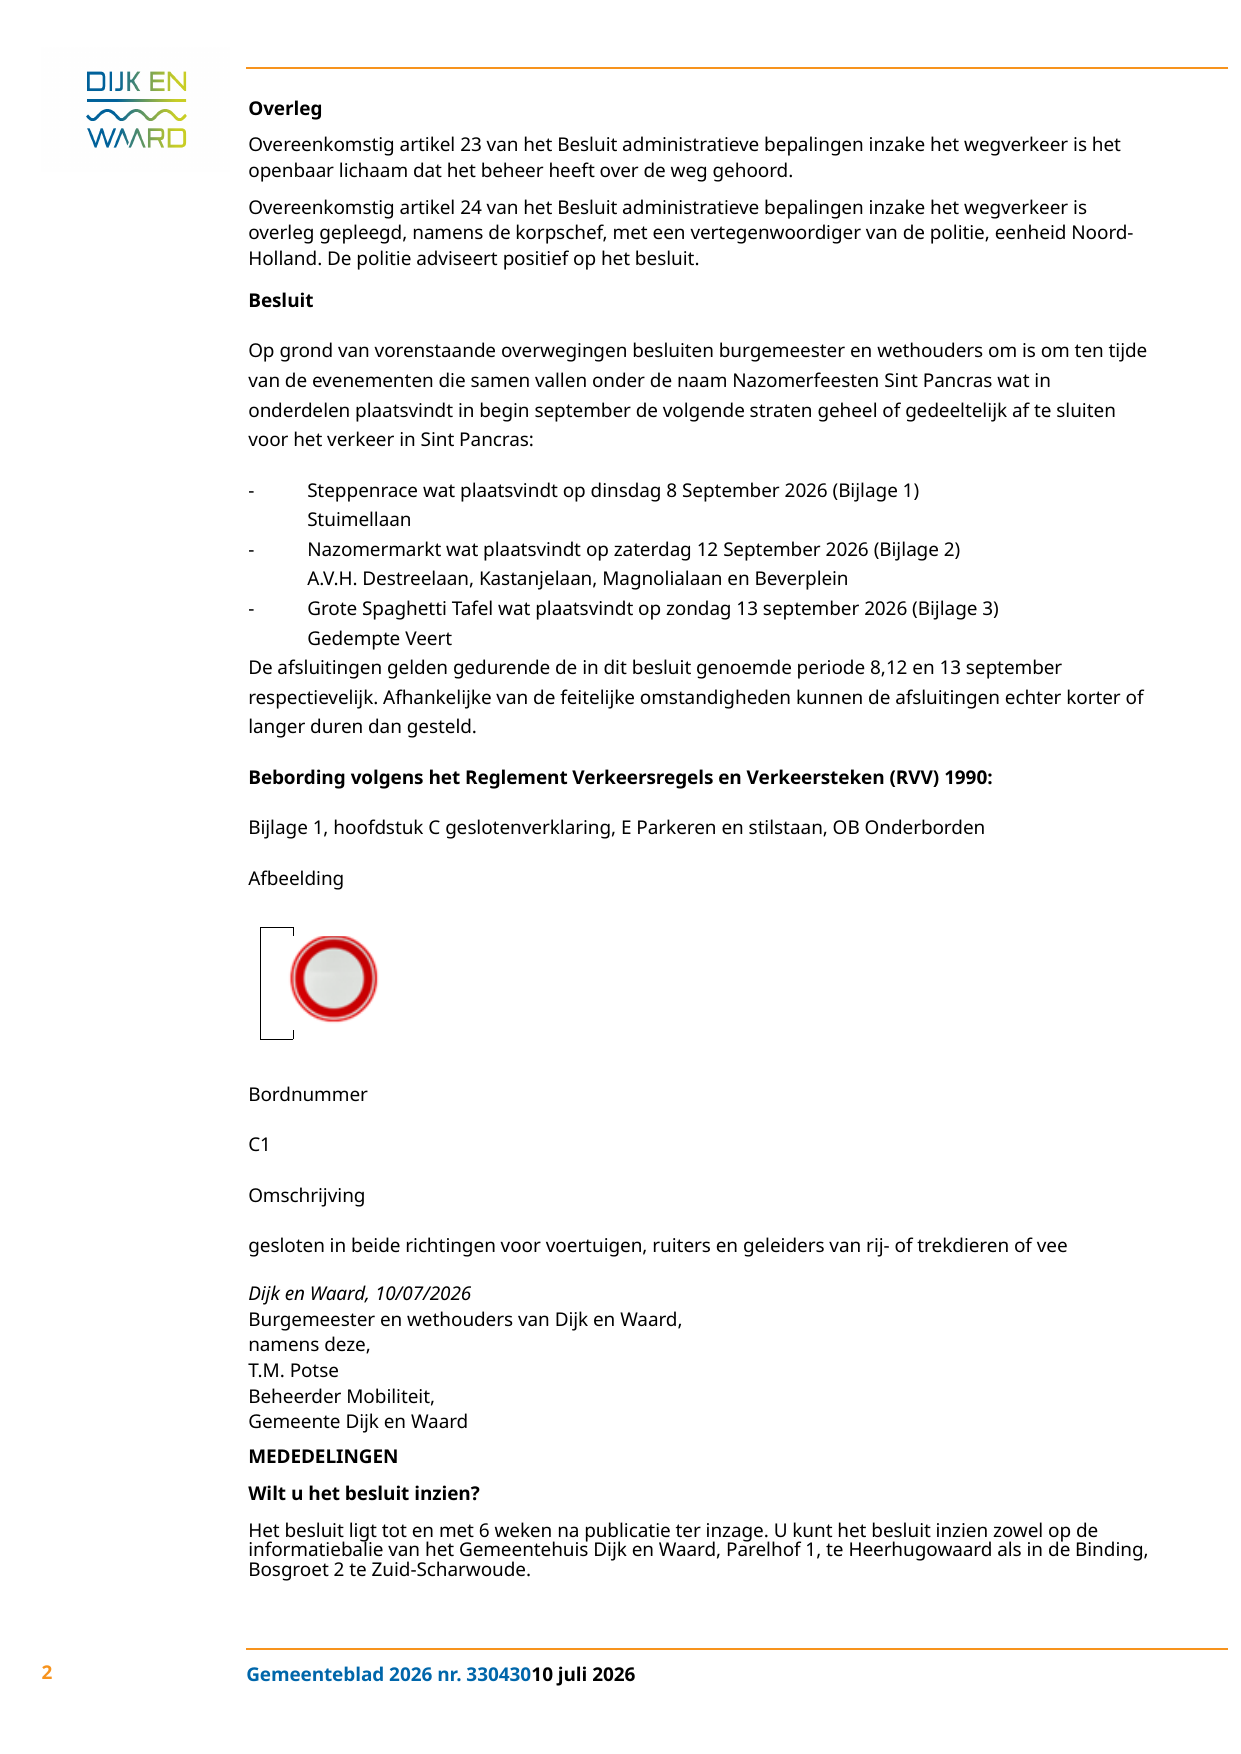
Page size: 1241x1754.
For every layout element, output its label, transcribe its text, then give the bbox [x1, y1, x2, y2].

text De afsluitingen gelden gedurende de in dit besluit genoemde periode 8,12 en 13 september respectievelijk. Afhankelijke van de feitelijke omstandigheden kunnen de afsluitingen echter korter of langer duren dan gesteld. [248, 654, 1152, 739]
text Dijk en Waard, 10/07/2026 [248, 1280, 1152, 1306]
text C1 [248, 1131, 1152, 1157]
text Bebording volgens het Reglement Verkeersregels en Verkeersteken (RVV) 1990: [248, 764, 1152, 790]
text Burgemeester en wethouders van Dijk en Waard, [248, 1306, 1152, 1332]
list A.V.H. Destreelaan, Kastanjelaan, Magnolialaan en Beverplein [248, 566, 1152, 591]
text Afbeelding [248, 865, 1152, 891]
picture [41, 47, 231, 172]
list Grote Spaghetti Tafel wat plaatsvindt op zondag 13 september 2026 (Bijlage 3) [248, 595, 1152, 621]
picture [268, 936, 387, 1030]
text Wilt u het besluit inzien? [248, 1485, 1152, 1504]
text MEDEDELINGEN [248, 1448, 1152, 1467]
text Beheerder Mobiliteit, [248, 1383, 1152, 1409]
list Stuimellaan [248, 506, 1152, 532]
text Op grond van vorenstaande overwegingen besluiten burgemeester en wethouders om is om ten tijde van de evenementen die samen vallen onder de naam Nazomerfeesten Sint Pancras wat in onderdelen plaatsvindt in begin september de volgende straten geheel of gedeeltelijk af te sluiten voor het verkeer in Sint Pancras: [248, 338, 1152, 452]
text Overeenkomstig artikel 23 van het Besluit administratieve bepalingen inzake het wegverkeer is het openbaar lichaam dat het beheer heeft over de weg gehoord. [248, 131, 1152, 183]
text Overeenkomstig artikel 24 van het Besluit administratieve bepalingen inzake het wegverkeer is overleg gepleegd, namens de korpschef, met een vertegenwoordiger van de politie, eenheid Noord-Holland. De politie adviseert positief op het besluit. [248, 194, 1152, 271]
text T.M. Potse [248, 1357, 1152, 1383]
text Gemeente Dijk en Waard [248, 1409, 1152, 1434]
text Overleg [248, 95, 1152, 121]
text Bijlage 1, hoofdstuk C geslotenverklaring, E Parkeren en stilstaan, OB Onderborden [248, 814, 1152, 840]
list Nazomermarkt wat plaatsvindt op zaterdag 12 September 2026 (Bijlage 2) [248, 536, 1152, 562]
text Besluit [248, 287, 1152, 313]
text namens deze, [248, 1332, 1152, 1357]
text Bordnummer [248, 1081, 1152, 1107]
list Gedempte Veert [248, 625, 1152, 651]
text Het besluit ligt tot en met 6 weken na publicatie ter inzage. U kunt het besluit inzien zowel op de informatiebalie van het Gemeentehuis Dijk en Waard, Parelhof 1, te Heerhugowaard als in de Binding, Bosgroet 2 te Zuid-Scharwoude. [248, 1522, 1152, 1580]
text Omschrijving [248, 1182, 1152, 1208]
text gesloten in beide richtingen voor voertuigen, ruiters en geleiders van rij- of trekdieren of vee [248, 1232, 1152, 1258]
list Steppenrace wat plaatsvindt op dinsdag 8 September 2026 (Bijlage 1) [248, 477, 1152, 503]
